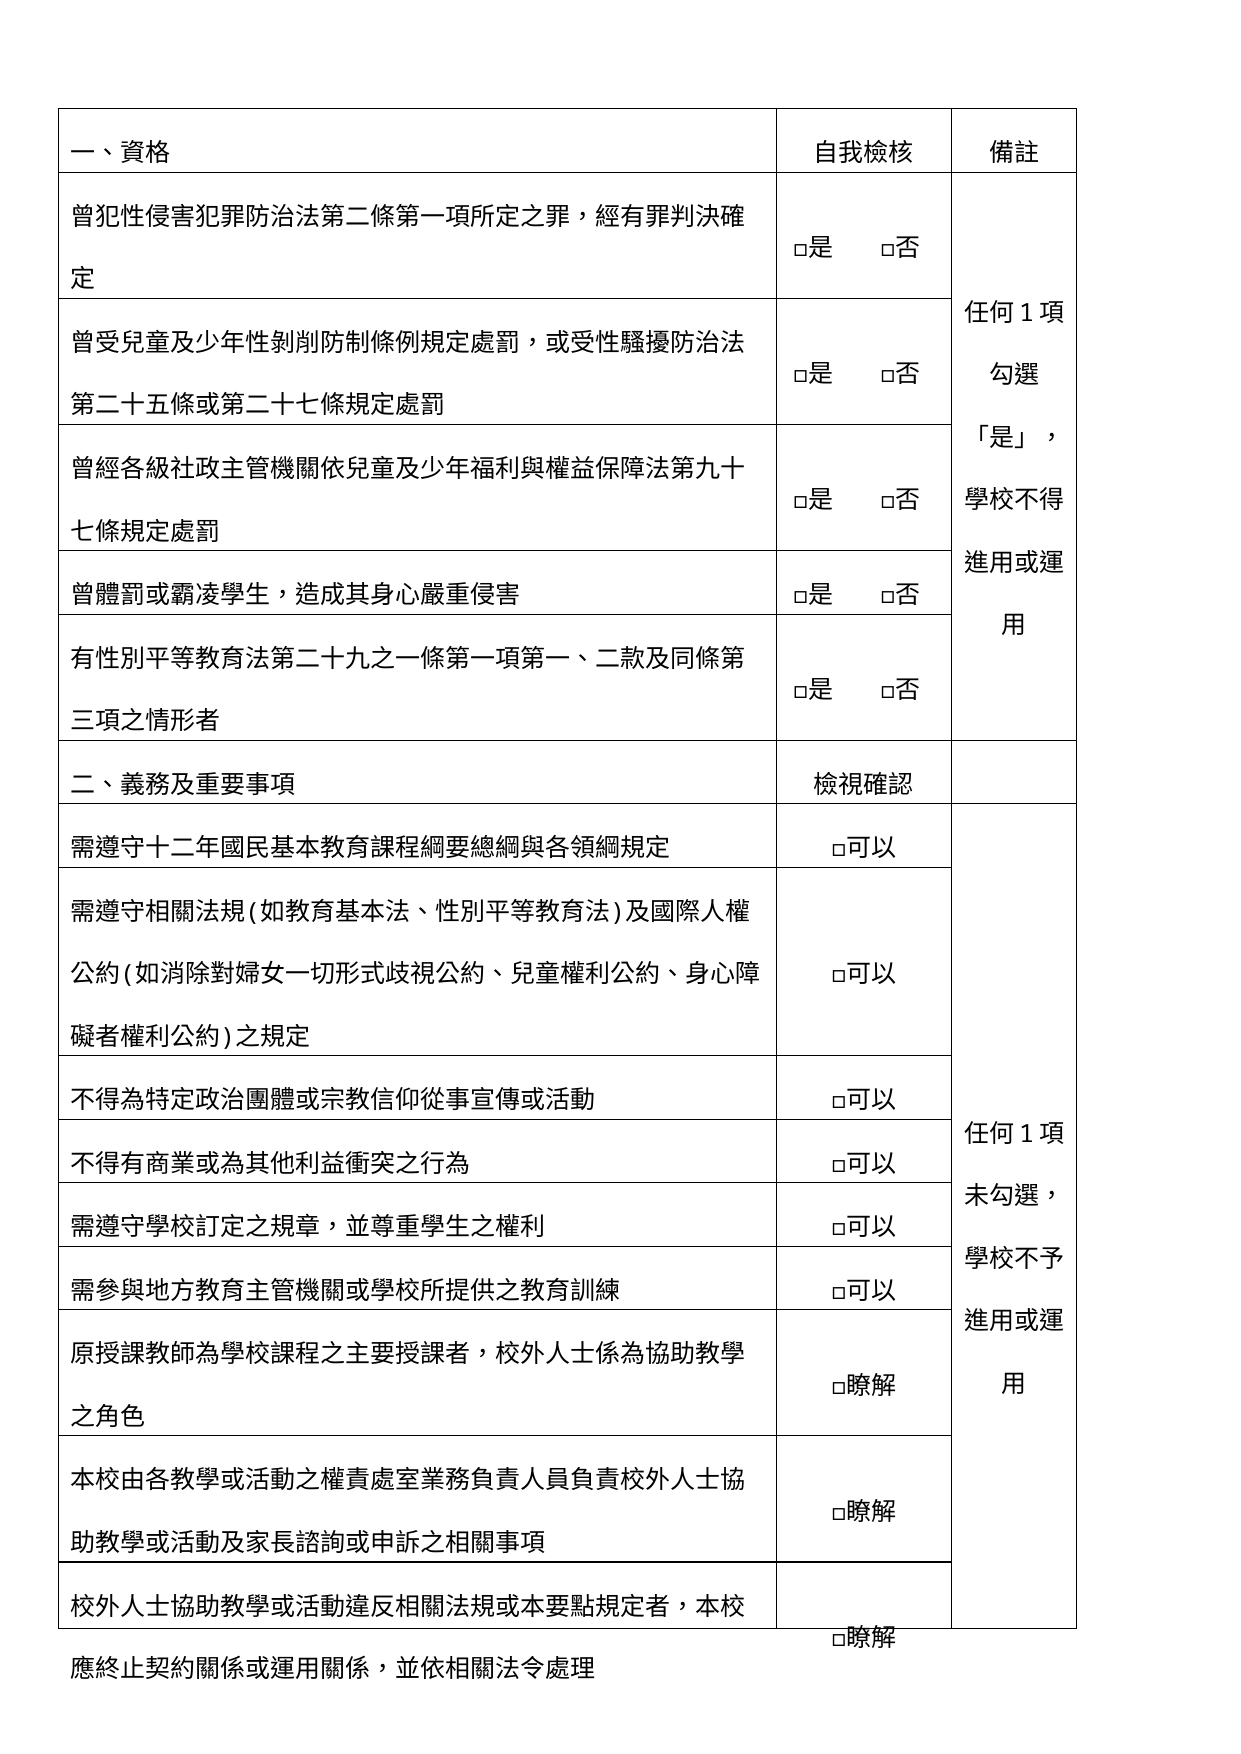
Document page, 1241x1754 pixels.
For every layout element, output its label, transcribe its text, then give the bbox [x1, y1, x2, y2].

table_header 一、資格 [59, 109, 776, 172]
table_cell □否 [850, 425, 951, 550]
table_cell □是 [777, 551, 849, 613]
table_cell □可以 [777, 1056, 951, 1119]
table_cell □否 [850, 173, 951, 298]
table_cell 需遵守學校訂定之規章，並尊重學生之權利 [59, 1183, 776, 1246]
table_cell □瞭解 [777, 1563, 951, 1628]
table_cell 曾犯性侵害犯罪防治法第二條第一項所定之罪，經有罪判決確定 [59, 173, 776, 298]
table_cell □是 [777, 615, 849, 739]
table_cell 不得有商業或為其他利益衝突之行為 [59, 1120, 776, 1182]
table_cell 不得為特定政治團體或宗教信仰從事宣傳或活動 [59, 1056, 776, 1119]
table_cell □可以 [777, 804, 951, 867]
table_cell 原授課教師為學校課程之主要授課者，校外人士係為協助教學之角色 [59, 1310, 776, 1435]
table_cell □可以 [777, 868, 951, 1055]
table_cell □否 [850, 551, 951, 613]
table_cell 有性別平等教育法第二十九之一條第一項第一、二款及同條第三項之情形者 [59, 615, 776, 739]
table_cell 檢視確認 [777, 741, 951, 803]
table_cell □瞭解 [777, 1310, 951, 1435]
table_cell □否 [850, 299, 951, 424]
table_cell □可以 [777, 1120, 951, 1182]
table_header 自我檢核 [777, 109, 951, 172]
table_cell 任何1項未勾選，學校不予進用或運用 [952, 804, 1076, 1628]
table_cell □瞭解 [777, 1436, 951, 1561]
table_cell 需參與地方教育主管機關或學校所提供之教育訓練 [59, 1247, 776, 1309]
table_cell □是 [777, 173, 849, 298]
table_header 備註 [952, 109, 1076, 172]
table_cell 本校由各教學或活動之權責處室業務負責人員負責校外人士協助教學或活動及家長諮詢或申訴之相關事項 [59, 1436, 776, 1561]
table_cell 曾經各級社政主管機關依兒童及少年福利與權益保障法第九十七條規定處罰 [59, 425, 776, 550]
table_cell 二、義務及重要事項 [59, 741, 776, 803]
table_cell 曾體罰或霸凌學生，造成其身心嚴重侵害 [59, 551, 776, 613]
table_cell □是 [777, 299, 849, 424]
table_cell 任何1項勾選「是」，學校不得進用或運用 [952, 173, 1076, 739]
table_cell 曾受兒童及少年性剝削防制條例規定處罰，或受性騷擾防治法第二十五條或第二十七條規定處罰 [59, 299, 776, 424]
table_cell [952, 741, 1076, 803]
table_cell 需遵守十二年國民基本教育課程綱要總綱與各領綱規定 [59, 804, 776, 867]
table_cell □可以 [777, 1183, 951, 1246]
table_cell 校外人士協助教學或活動違反相關法規或本要點規定者，本校應終止契約關係或運用關係，並依相關法令處理 [59, 1563, 776, 1628]
table_cell 需遵守相關法規(如教育基本法、性別平等教育法)及國際人權公約(如消除對婦女一切形式歧視公約、兒童權利公約、身心障礙者權利公約)之規定 [59, 868, 776, 1055]
table_cell □否 [850, 615, 951, 739]
table_cell □是 [777, 425, 849, 550]
table_cell □可以 [777, 1247, 951, 1309]
